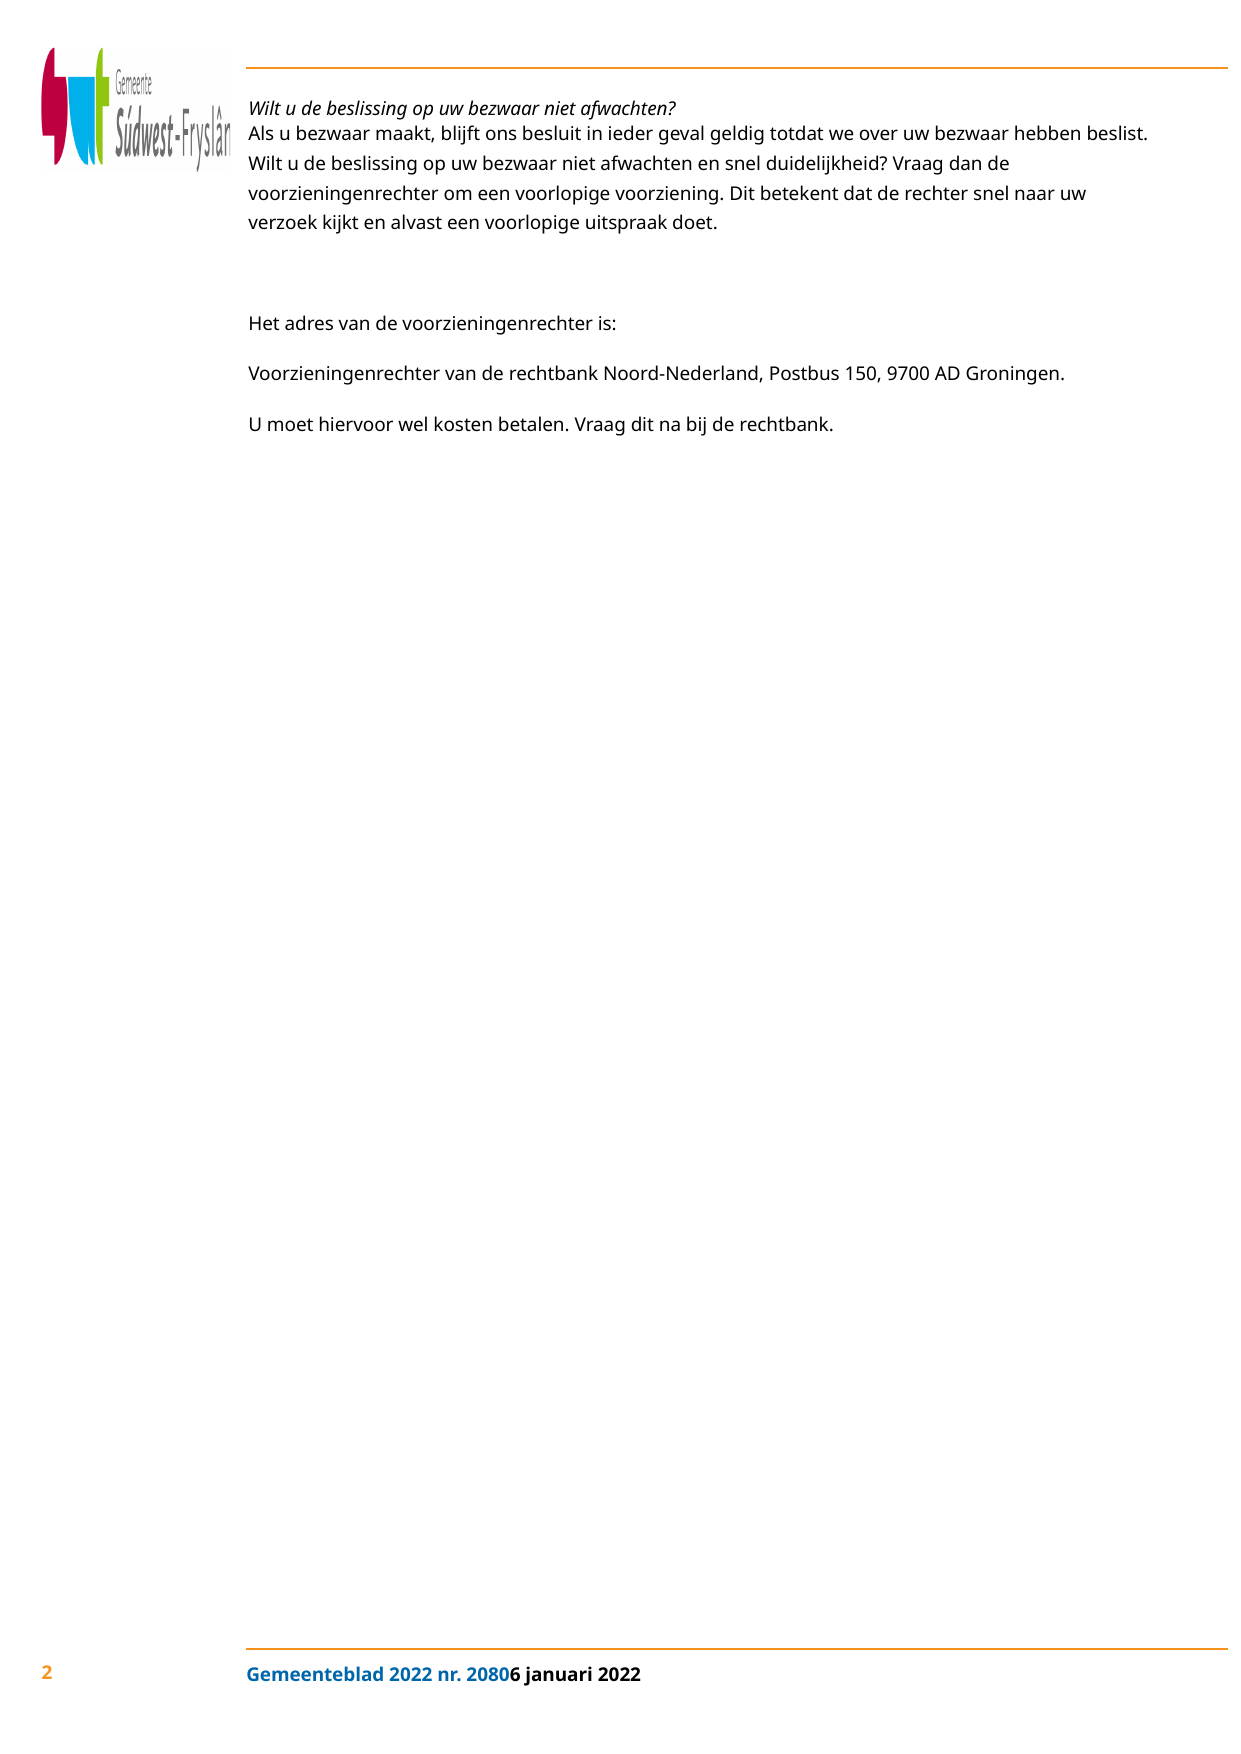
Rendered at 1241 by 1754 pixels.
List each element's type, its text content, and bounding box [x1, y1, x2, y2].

text Voorzieningenrechter van de rechtbank Noord-Nederland, Postbus 150, 9700 AD Groningen. [248, 361, 1152, 386]
text Als u bezwaar maakt, blijft ons besluit in ieder geval geldig totdat we over uw bezwaar hebben beslist. Wilt u de beslissing op uw bezwaar niet afwachten en snel duidelijkheid? Vraag dan de voorzieningenrechter om een voorlopige voorziening. Dit betekent dat de rechter snel naar uw verzoek kijkt en alvast een voorlopige uitspraak doet. [248, 121, 1152, 235]
picture [41, 47, 231, 172]
text Wilt u de beslissing op uw bezwaar niet afwachten? [248, 95, 1152, 121]
text Het adres van de voorzieningenrechter is: [248, 310, 1152, 336]
text U moet hiervoor wel kosten betalen. Vraag dit na bij de rechtbank. [248, 411, 1152, 437]
